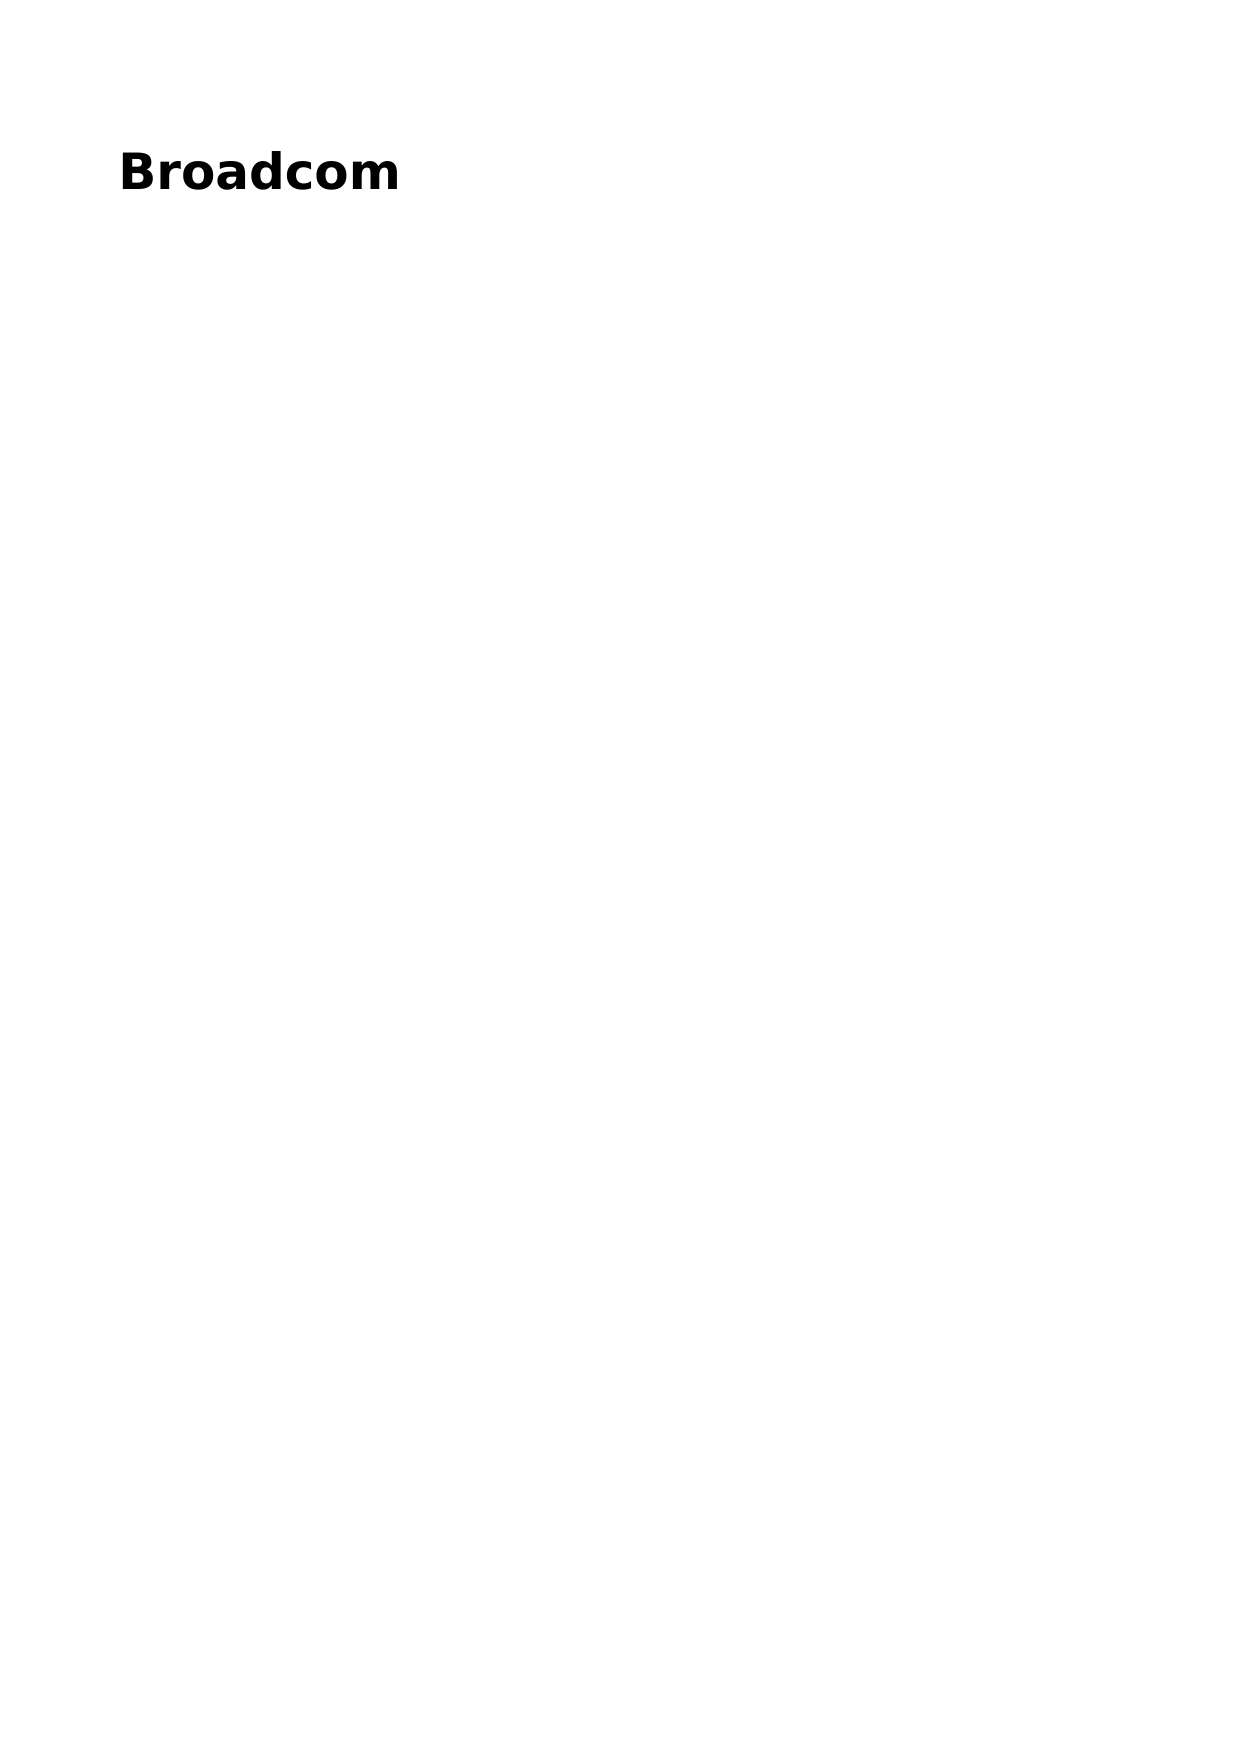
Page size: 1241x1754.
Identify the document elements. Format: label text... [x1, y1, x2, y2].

subtitle Broadcom [118, 143, 1122, 201]
